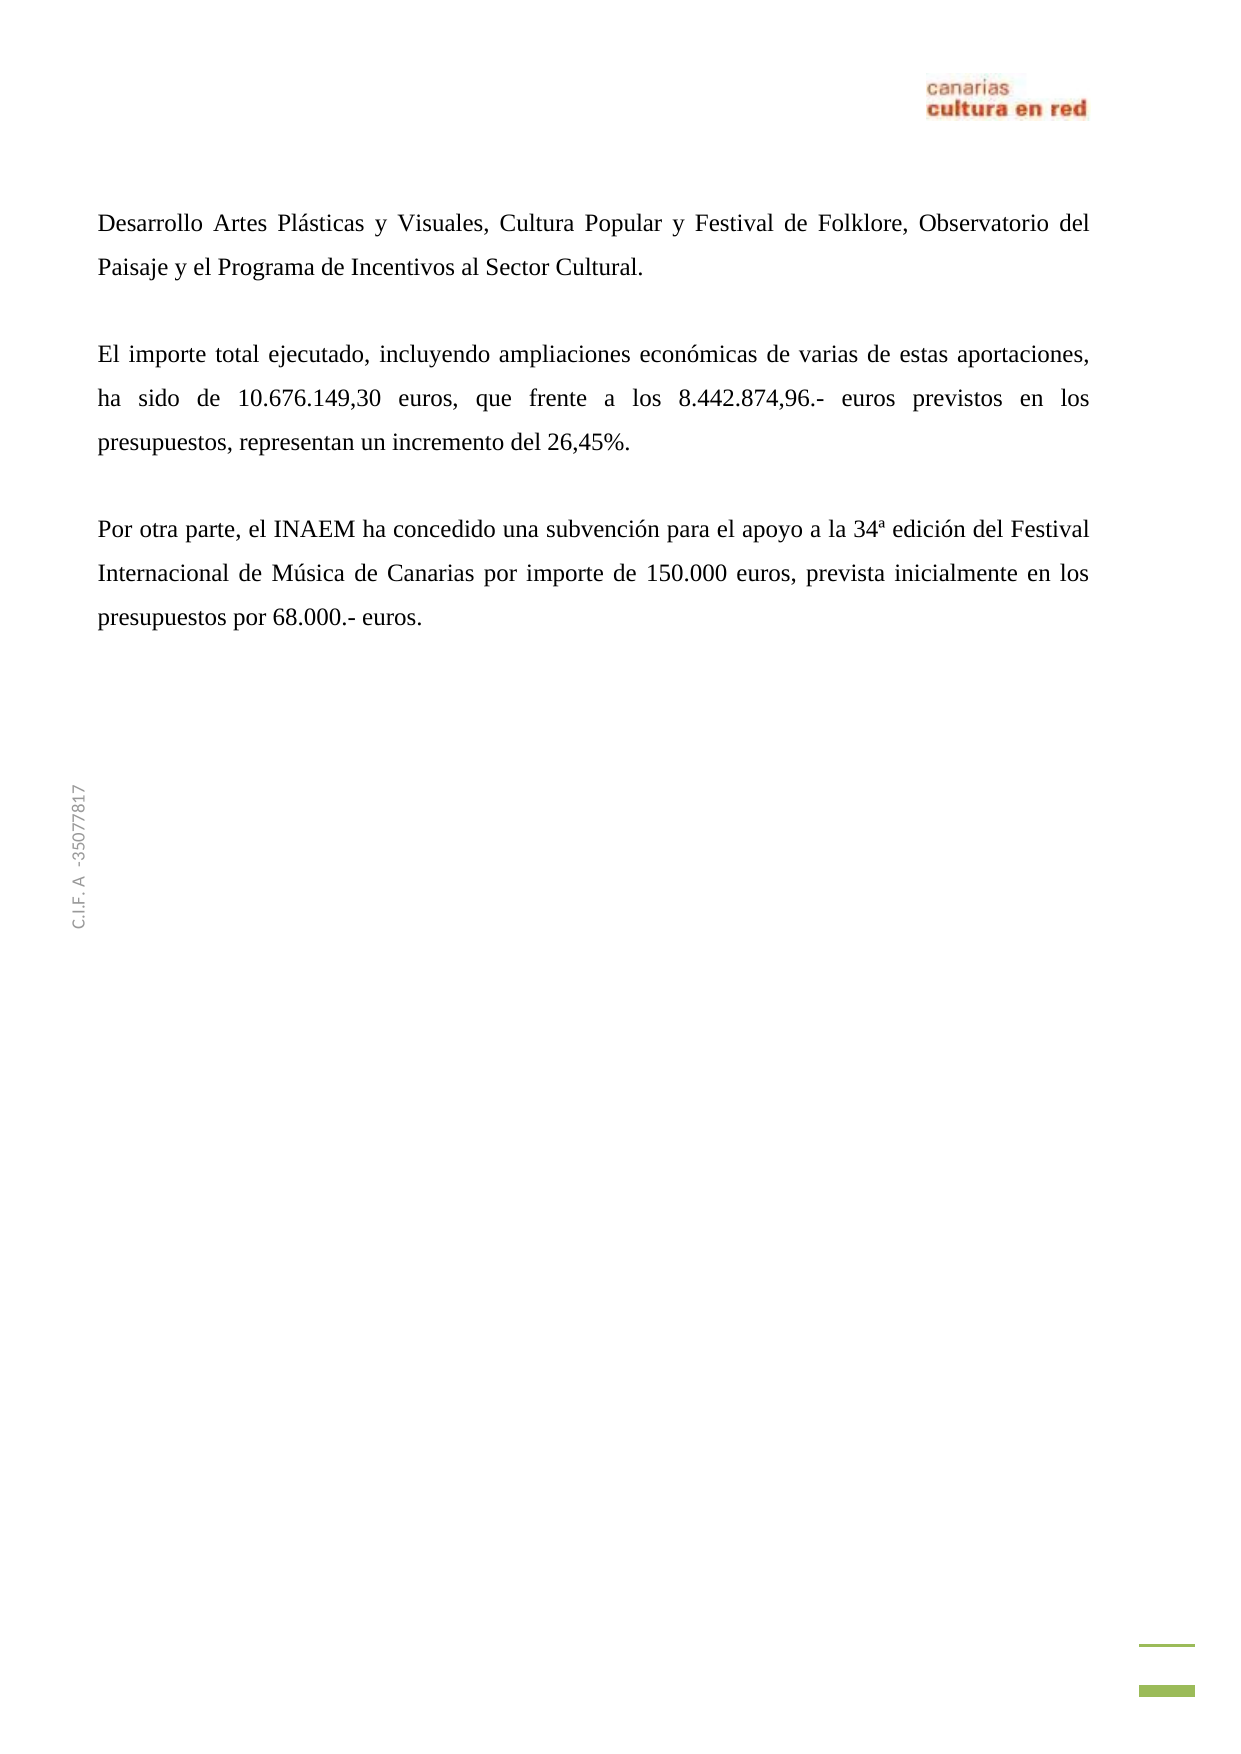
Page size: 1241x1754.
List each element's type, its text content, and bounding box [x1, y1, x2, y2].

text El importe total ejecutado, incluyendo ampliaciones económicas de varias de estas aportaciones, ha sido de 10.676.149,30 euros, que frente a los 8.442.874,96.- euros previstos en los presupuestos, representan un incremento del 26,45%. [97, 339, 1091, 456]
list Desarrollo Artes Plásticas y Visuales, Cultura Popular y Festival de Folklore, Observatorio del Paisaje y el Programa de Incentivos al Sector Cultural. [97, 208, 1091, 281]
text Por otra parte, el INAEM ha concedido una subvención para el apoyo a la 34ª edición del Festival Internacional de Música de Canarias por importe de 150.000 euros, prevista inicialmente en los presupuestos por 68.000.- euros. [97, 514, 1091, 630]
